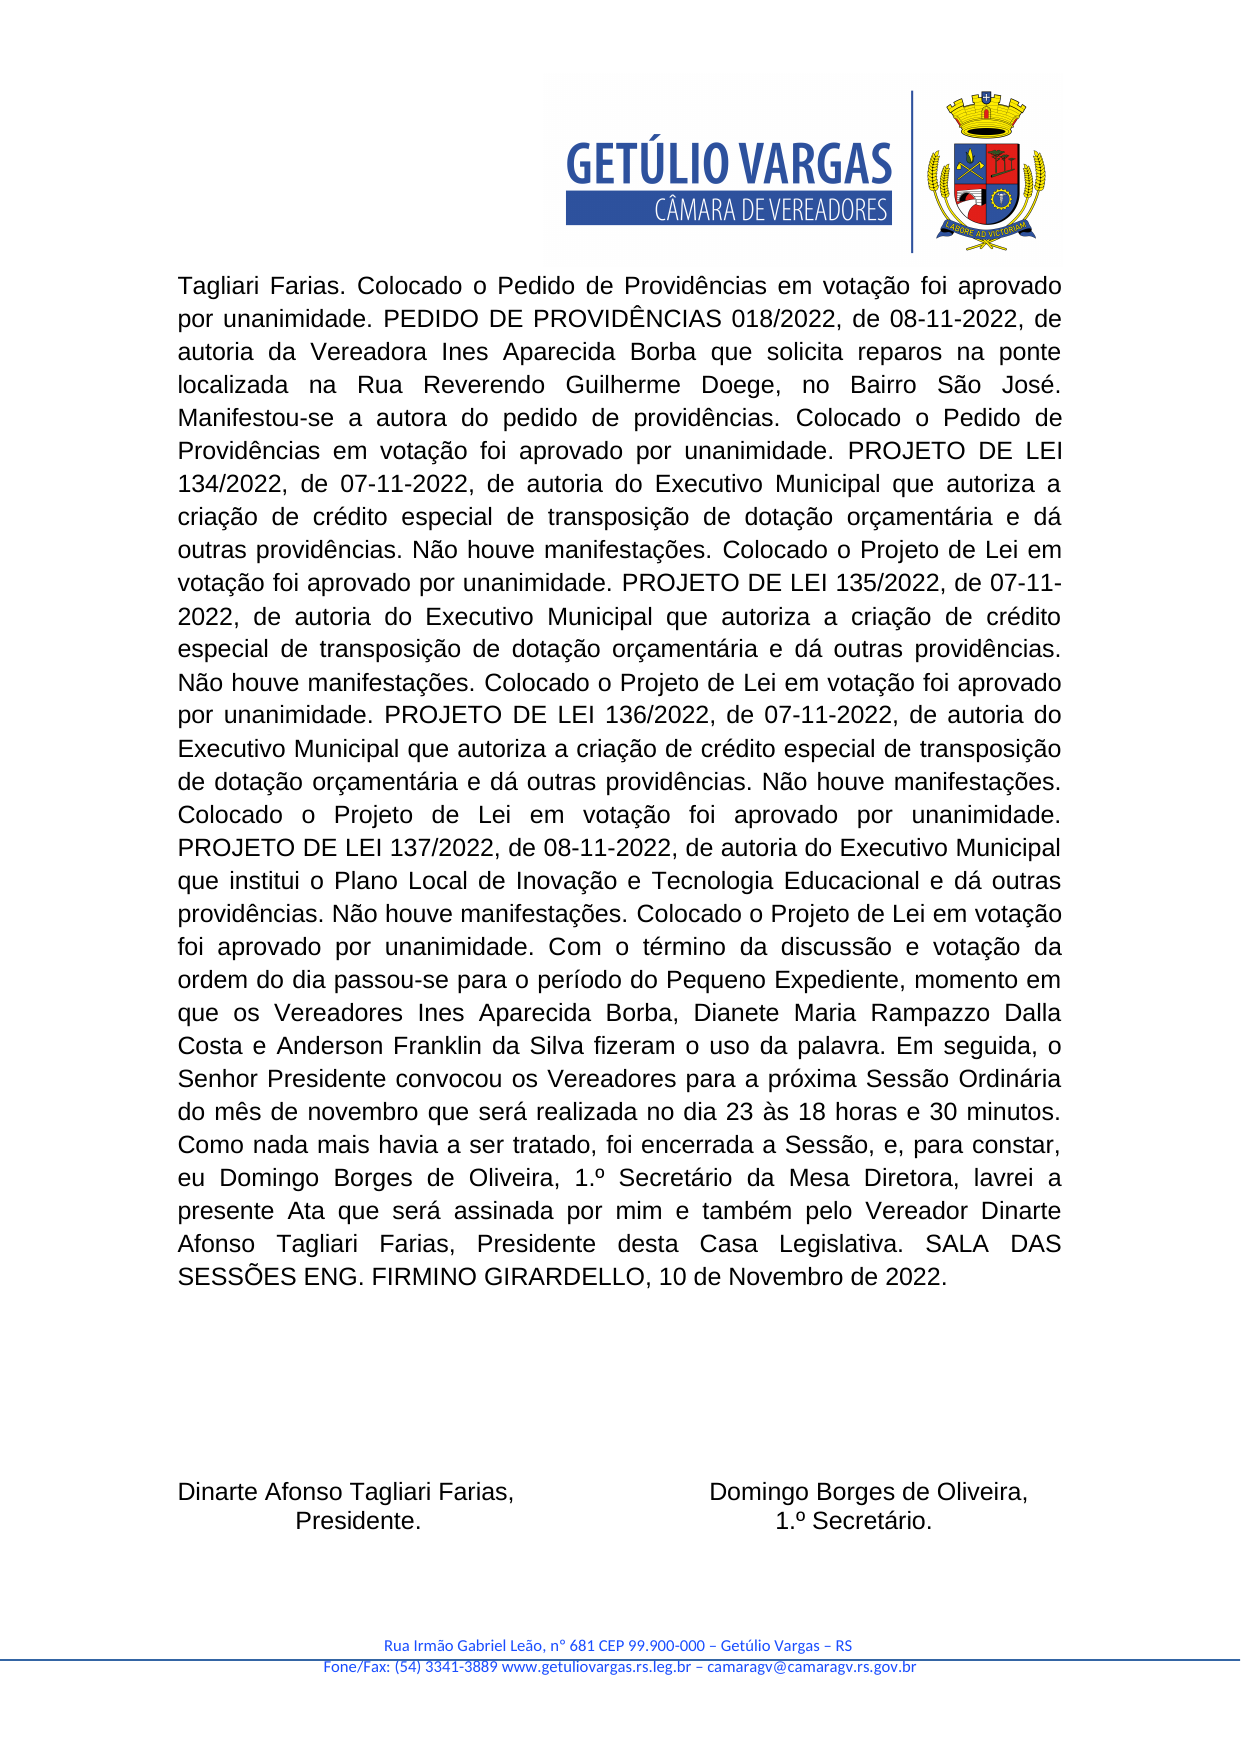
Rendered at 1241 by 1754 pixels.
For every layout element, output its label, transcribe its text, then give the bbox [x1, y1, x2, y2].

text Presidente. 1.º Secretário. [177, 1506, 1063, 1535]
text Tagliari Farias. Colocado o Pedido de Providências em votação foi aprovado por unanimidade. PEDIDO DE PROVIDÊNCIAS 018/2022, de 08-11-2022, de autoria da Vereadora Ines Aparecida Borba que solicita reparos na ponte localizada na Rua Reverendo Guilherme Doege, no Bairro São José. Manifestou-se a autora do pedido de providências. Colocado o Pedido de Providências em votação foi aprovado por unanimidade. PROJETO DE LEI 134/2022, de 07-11-2022, de autoria do Executivo Municipal que autoriza a criação de crédito especial de transposição de dotação orçamentária e dá outras providências. Não houve manifestações. Colocado o Projeto de Lei em votação foi aprovado por unanimidade. PROJETO DE LEI 135/2022, de 07-11-2022, de autoria do Executivo Municipal que autoriza a criação de crédito especial de transposição de dotação orçamentária e dá outras providências. Não houve manifestações. Colocado o Projeto de Lei em votação foi aprovado por unanimidade. PROJETO DE LEI 136/2022, de 07-11-2022, de autoria do Executivo Municipal que autoriza a criação de crédito especial de transposição de dotação orçamentária e dá outras providências. Não houve manifestações. Colocado o Projeto de Lei em votação foi aprovado por unanimidade. PROJETO DE LEI 137/2022, de 08-11-2022, de autoria do Executivo Municipal que institui o Plano Local de Inovação e Tecnologia Educacional e dá outras providências. Não houve manifestações. Colocado o Projeto de Lei em votação foi aprovado por unanimidade. Com o término da discussão e votação da ordem do dia passou-se para o período do Pequeno Expediente, momento em que os Vereadores Ines Aparecida Borba, Dianete Maria Rampazzo Dalla Costa e Anderson Franklin da Silva fizeram o uso da palavra. Em seguida, o Senhor Presidente convocou os Vereadores para a próxima Sessão Ordinária do mês de novembro que será realizada no dia 23 às 18 horas e 30 minutos. Como nada mais havia a ser tratado, foi encerrada a Sessão, e, para constar, eu Domingo Borges de Oliveira, 1.º Secretário da Mesa Diretora, lavrei a presente Ata que será assinada por mim e também pelo Vereador Dinarte Afonso Tagliari Farias, Presidente desta Casa Legislativa. SALA DAS SESSÕES ENG. FIRMINO GIRARDELLO, 10 de Novembro de 2022. [177, 236, 1063, 1291]
text Dinarte Afonso Tagliari Farias, Domingo Borges de Oliveira, [177, 1477, 1063, 1506]
